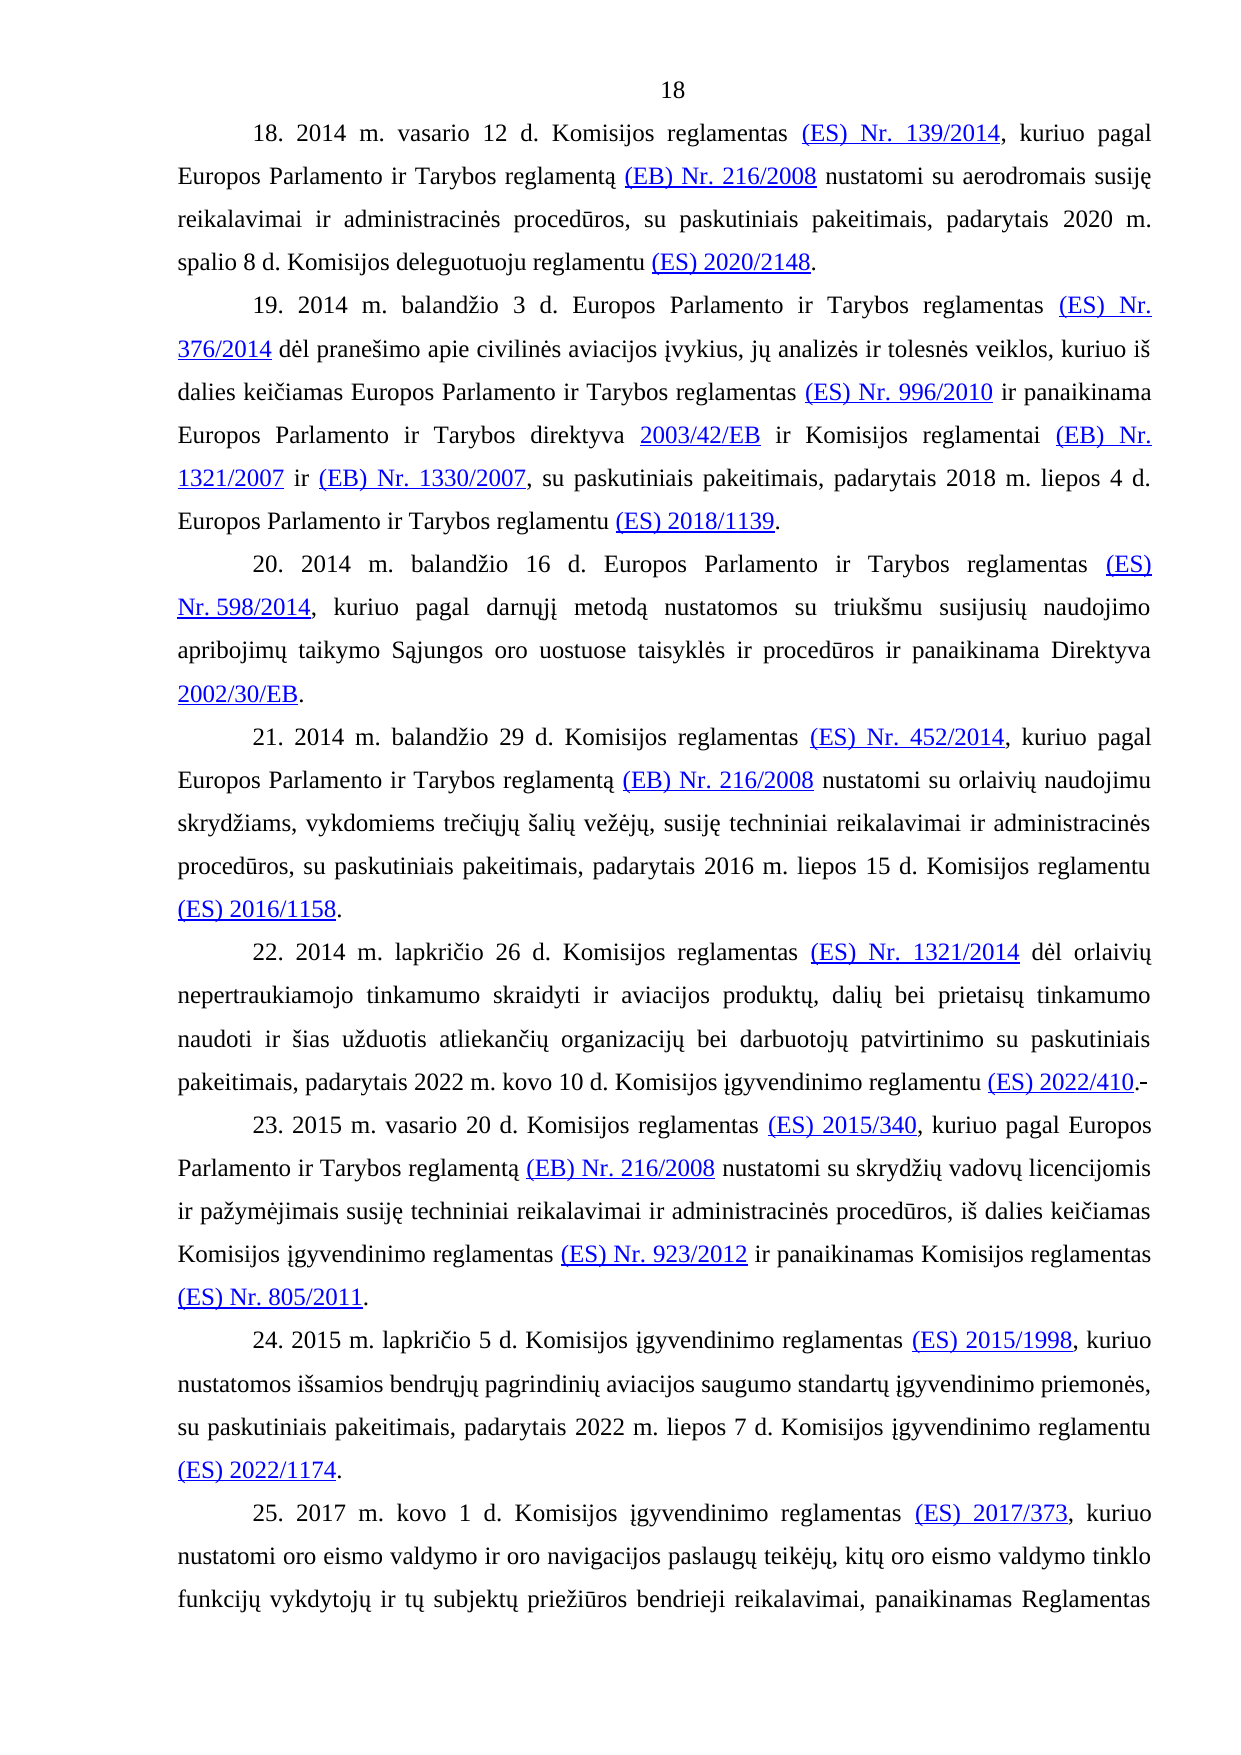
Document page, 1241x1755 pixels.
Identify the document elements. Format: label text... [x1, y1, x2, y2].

text 24. 2015 m. lapkričio 5 d. Komisijos įgyvendinimo reglamentas (ES) 2015/1998, kuriuo nustatomos išsamios bendrųjų pagrindinių aviacijos saugumo standartų įgyvendinimo priemonės, su paskutiniais pakeitimais, padarytais 2022 m. liepos 7 d. Komisijos įgyvendinimo reglamentu (ES) 2022/1174. [177, 1326, 1152, 1484]
text 23. 2015 m. vasario 20 d. Komisijos reglamentas (ES) 2015/340, kuriuo pagal Europos Parlamento ir Tarybos reglamentą (EB) Nr. 216/2008 nustatomi su skrydžių vadovų licencijomis ir pažymėjimais susiję techniniai reikalavimai ir administracinės procedūros, iš dalies keičiamas Komisijos įgyvendinimo reglamentas (ES) Nr. 923/2012 ir panaikinamas Komisijos reglamentas (ES) Nr. 805/2011. [177, 1110, 1152, 1311]
text 20. 2014 m. balandžio 16 d. Europos Parlamento ir Tarybos reglamentas (ES) Nr. 598/2014, kuriuo pagal darnųjį metodą nustatomos su triukšmu susijusių naudojimo apribojimų taikymo Sąjungos oro uostuose taisyklės ir procedūros ir panaikinama Direktyva 2002/30/EB. [177, 549, 1152, 707]
text 18. 2014 m. vasario 12 d. Komisijos reglamentas (ES) Nr. 139/2014, kuriuo pagal Europos Parlamento ir Tarybos reglamentą (EB) Nr. 216/2008 nustatomi su aerodromais susiję reikalavimai ir administracinės procedūros, su paskutiniais pakeitimais, padarytais 2020 m. spalio 8 d. Komisijos deleguotuoju reglamentu (ES) 2020/2148. [177, 118, 1152, 276]
text 25. 2017 m. kovo 1 d. Komisijos įgyvendinimo reglamentas (ES) 2017/373, kuriuo nustatomi oro eismo valdymo ir oro navigacijos paslaugų teikėjų, kitų oro eismo valdymo tinklo funkcijų vykdytojų ir tų subjektų priežiūros bendrieji reikalavimai, panaikinamas Reglamentas [177, 1498, 1152, 1613]
text 19. 2014 m. balandžio 3 d. Europos Parlamento ir Tarybos reglamentas (ES) Nr. 376/2014 dėl pranešimo apie civilinės aviacijos įvykius, jų analizės ir tolesnės veiklos, kuriuo iš dalies keičiamas Europos Parlamento ir Tarybos reglamentas (ES) Nr. 996/2010 ir panaikinama Europos Parlamento ir Tarybos direktyva 2003/42/EB ir Komisijos reglamentai (EB) Nr. 1321/2007 ir (EB) Nr. 1330/2007, su paskutiniais pakeitimais, padarytais 2018 m. liepos 4 d. Europos Parlamento ir Tarybos reglamentu (ES) 2018/1139. [177, 291, 1152, 535]
text 21. 2014 m. balandžio 29 d. Komisijos reglamentas (ES) Nr. 452/2014, kuriuo pagal Europos Parlamento ir Tarybos reglamentą (EB) Nr. 216/2008 nustatomi su orlaivių naudojimu skrydžiams, vykdomiems trečiųjų šalių vežėjų, susiję techniniai reikalavimai ir administracinės procedūros, su paskutiniais pakeitimais, padarytais 2016 m. liepos 15 d. Komisijos reglamentu (ES) 2016/1158. [177, 722, 1152, 923]
text 22. 2014 m. lapkričio 26 d. Komisijos reglamentas (ES) Nr. 1321/2014 dėl orlaivių nepertraukiamojo tinkamumo skraidyti ir aviacijos produktų, dalių bei prietaisų tinkamumo naudoti ir šias užduotis atliekančių organizacijų bei darbuotojų patvirtinimo su paskutiniais pakeitimais, padarytais 2022 m. kovo 10 d. Komisijos įgyvendinimo reglamentu (ES) 2022/410. [177, 937, 1152, 1096]
